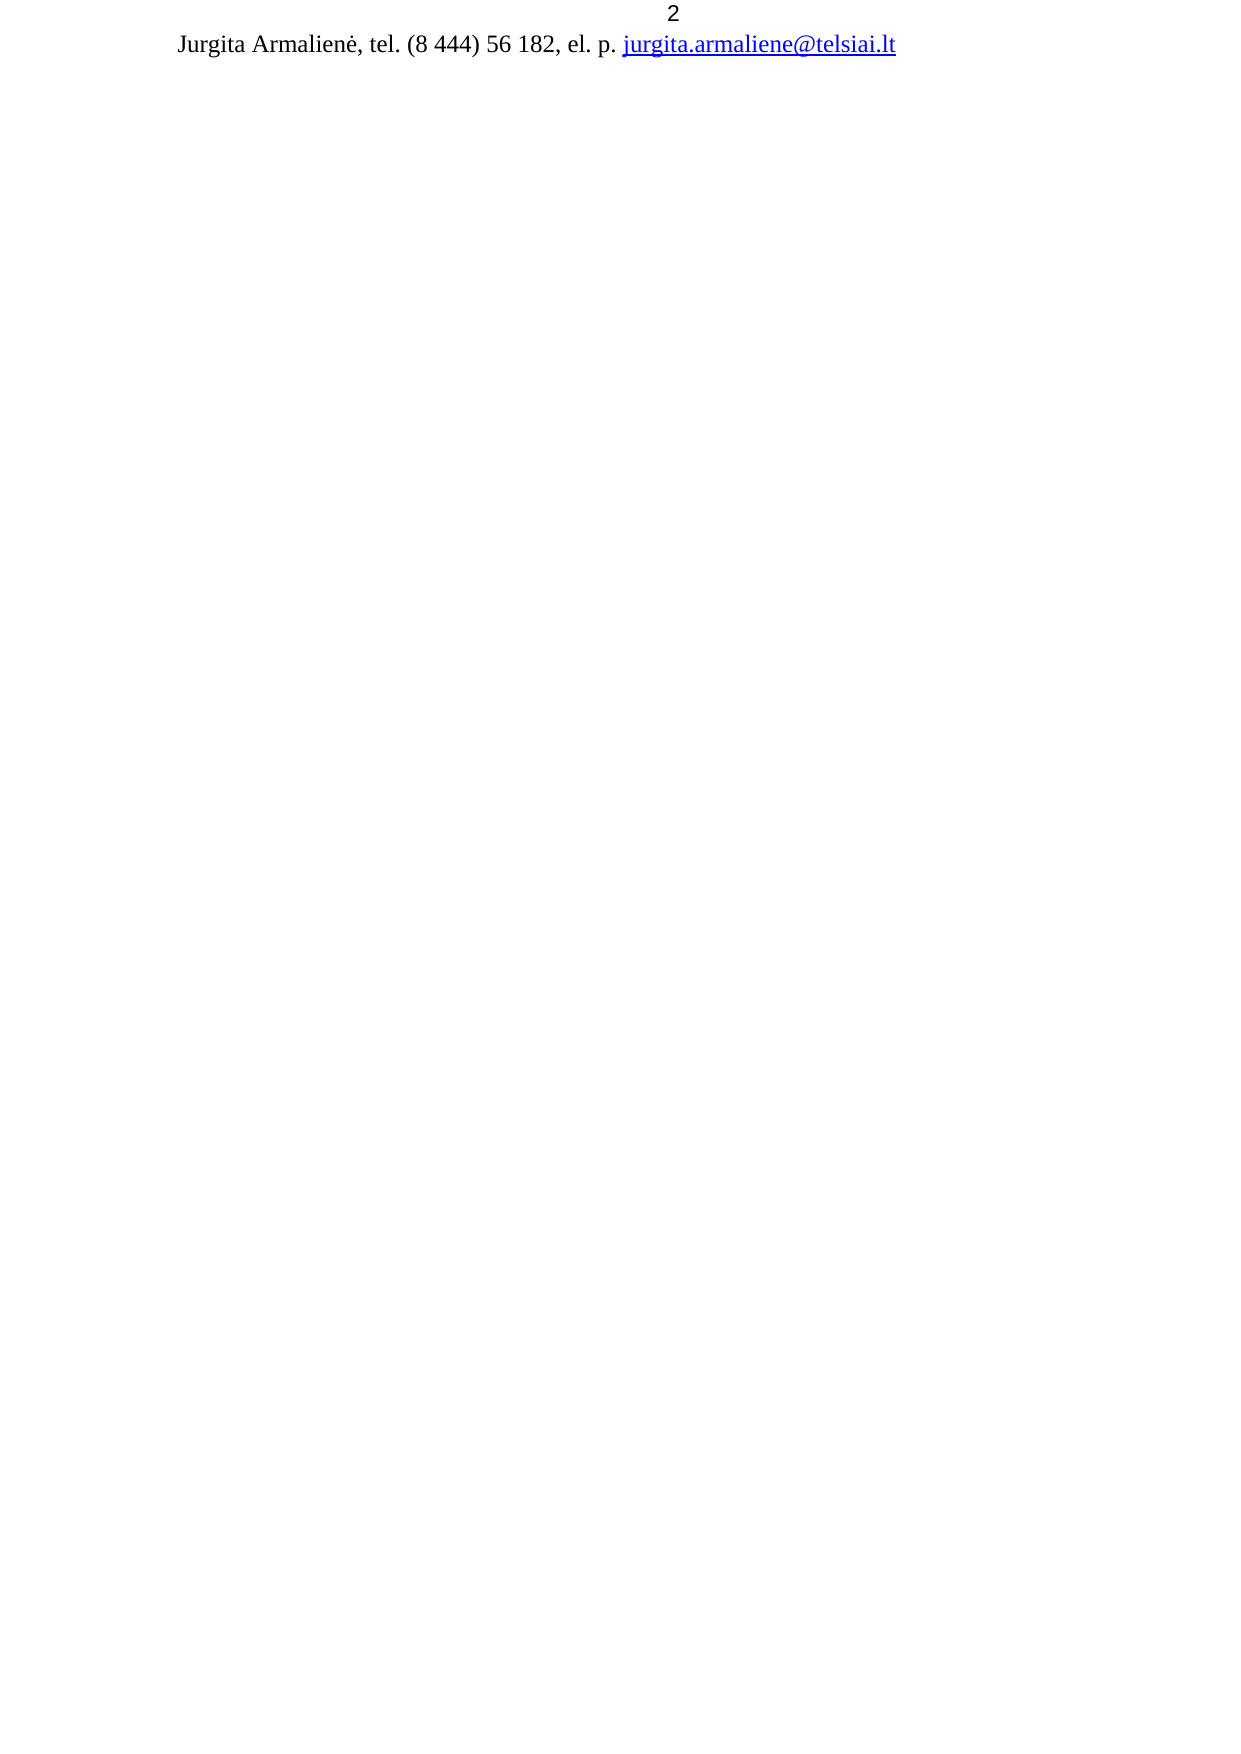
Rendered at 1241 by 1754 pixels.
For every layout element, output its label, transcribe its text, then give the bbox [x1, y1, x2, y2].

text Jurgita Armalienė, tel. (8 444) 56 182, el. p. jurgita.armaliene@telsiai.lt [177, 29, 1169, 58]
